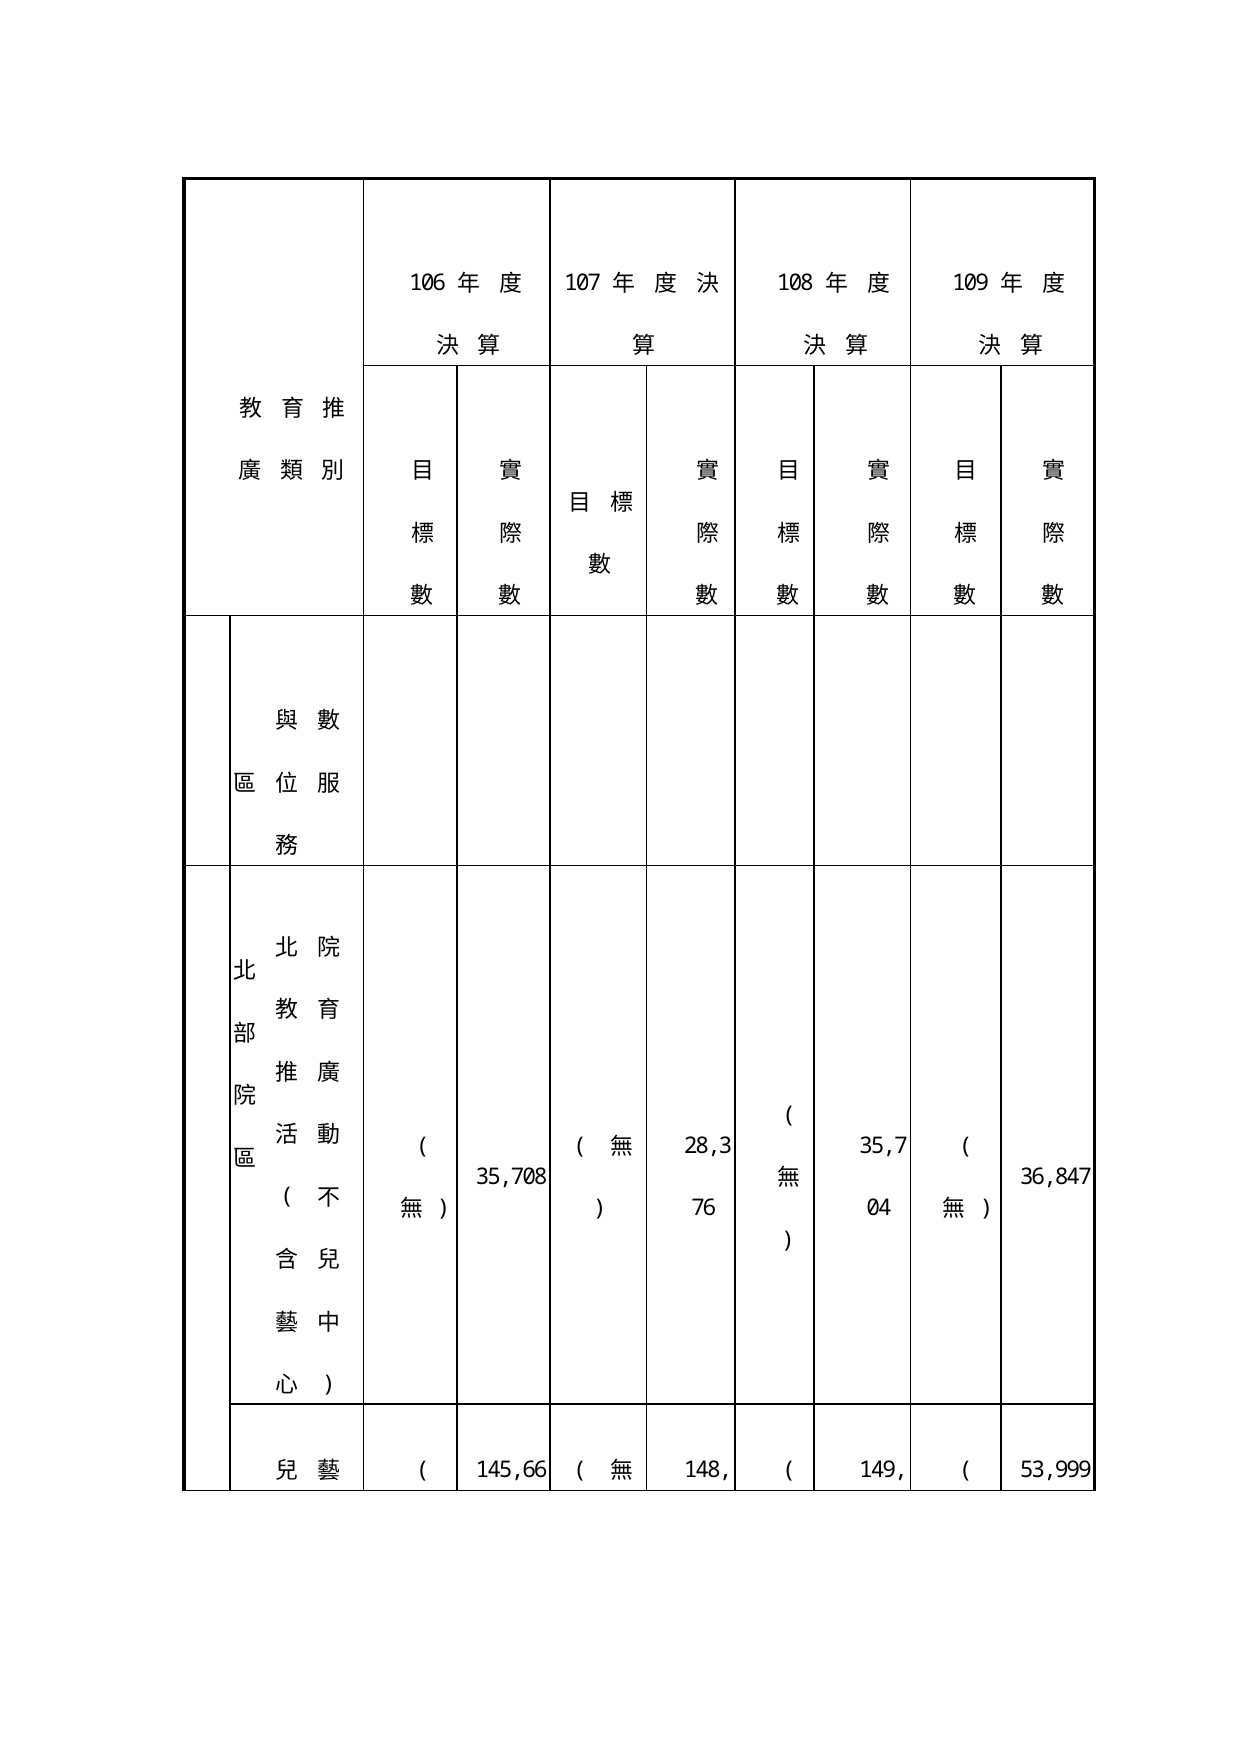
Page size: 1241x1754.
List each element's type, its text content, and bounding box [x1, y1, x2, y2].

table_cell 35,708 [458, 866, 549, 1403]
table_cell 148, [647, 1405, 734, 1490]
table_cell 36,847 [1002, 866, 1093, 1403]
table_header 108年度決算 [736, 180, 910, 365]
table_cell 53,999 [1002, 1405, 1093, 1490]
table_cell 目標數 [364, 366, 456, 615]
table_cell 35,704 [815, 866, 910, 1403]
table_header 106年度決算 [364, 180, 549, 365]
table_cell (無) [551, 866, 646, 1403]
table_cell 目標數 [736, 366, 813, 615]
table_cell [911, 616, 1000, 865]
table_cell ( [364, 1405, 456, 1490]
table_cell 145,66 [458, 1405, 549, 1490]
table_cell [458, 616, 549, 865]
table_cell 28,376 [647, 866, 734, 1403]
table_cell [551, 616, 646, 865]
table_cell 目標數 [911, 366, 1000, 615]
table_cell 實際數 [458, 366, 549, 615]
table_cell 實際數 [815, 366, 910, 615]
table_cell 北院教育推廣活動(不含兒藝中心) [231, 866, 363, 1403]
table_header 107年度決算 [551, 180, 734, 365]
table_cell [1002, 616, 1093, 865]
table_header 教育推廣類別 [186, 180, 363, 615]
table_cell 南院教育推廣與數位服務 [231, 616, 363, 865]
table_cell (無) [911, 866, 1000, 1403]
table_cell (無) [364, 866, 456, 1403]
table_cell 兒藝 [231, 1405, 363, 1490]
table_cell (無 [551, 1405, 646, 1490]
table_header 109年度決算 [911, 180, 1093, 365]
table_cell ( [736, 1405, 813, 1490]
table_cell 北部院區 [186, 866, 229, 1490]
table_cell [364, 616, 456, 865]
table_cell [647, 616, 734, 865]
table_cell 實際數 [1002, 366, 1093, 615]
table_cell [736, 616, 813, 865]
table_cell [815, 616, 910, 865]
table_cell 目標數 [551, 366, 646, 615]
table_cell 南部院區 [186, 616, 229, 865]
table_cell 149, [815, 1405, 910, 1490]
table_cell (無) [736, 866, 813, 1403]
table_cell ( [911, 1405, 1000, 1490]
table_cell 實際數 [647, 366, 734, 615]
